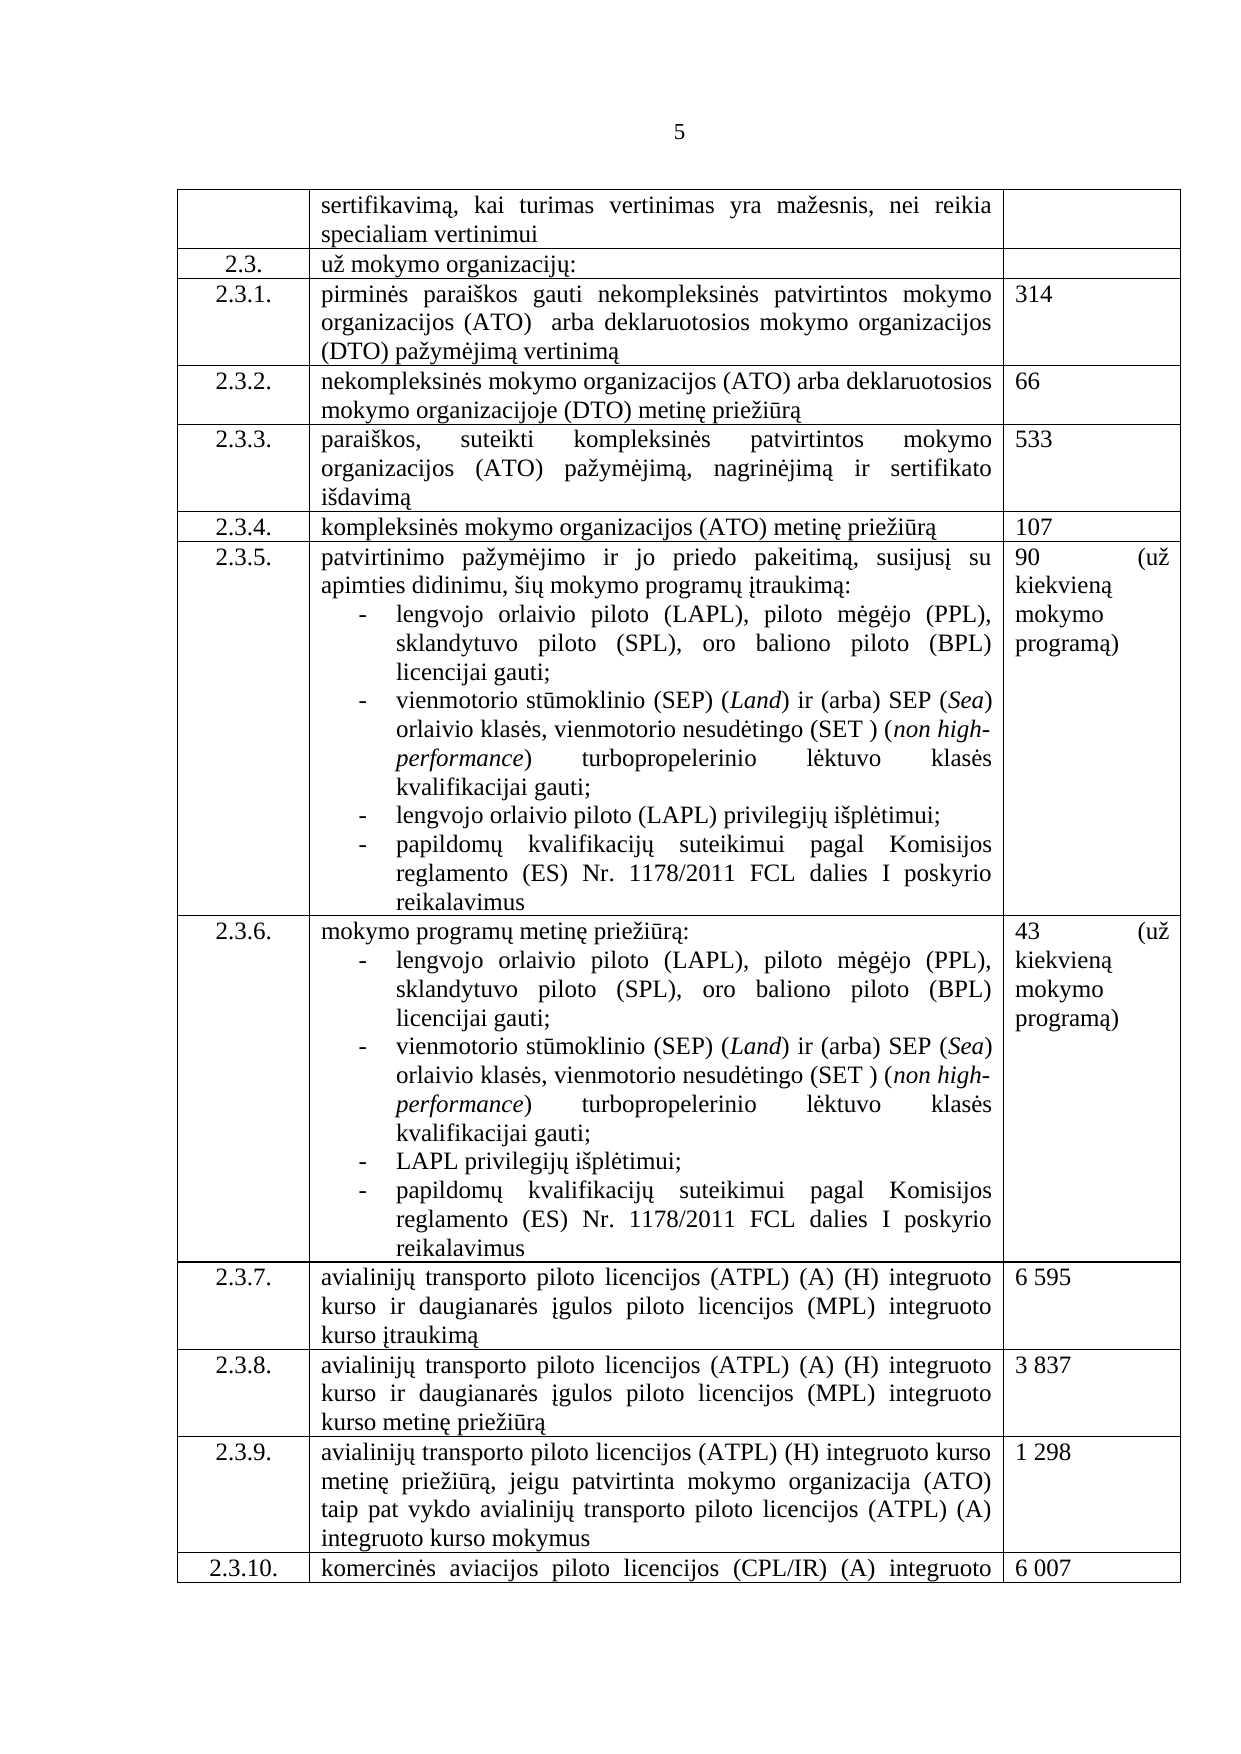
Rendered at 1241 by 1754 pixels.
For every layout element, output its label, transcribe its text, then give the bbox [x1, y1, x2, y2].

table_cell 2.3.3. [178, 425, 309, 511]
table_cell 2.3.4. [178, 512, 309, 541]
table_cell [178, 190, 309, 248]
table_cell avialinijų transporto piloto licencijos (ATPL) (A) (H) integruoto kurso ir daugianarės įgulos piloto licencijos (MPL) integruoto kurso metinę priežiūrą [310, 1350, 1003, 1436]
table_cell 2.3.10. [178, 1553, 309, 1582]
table_cell [1004, 249, 1180, 278]
table_cell 2.3.8. [178, 1350, 309, 1436]
table_cell [1004, 190, 1180, 248]
table_cell komercinės aviacijos piloto licencijos (CPL/IR) (A) integruoto [310, 1553, 1003, 1582]
table_cell 3 837 [1004, 1350, 1180, 1436]
table_cell 6 007 [1004, 1553, 1180, 1582]
table_cell avialinijų transporto piloto licencijos (ATPL) (H) integruoto kurso metinę priežiūrą, jeigu patvirtinta mokymo organizacija (ATO) taip pat vykdo avialinijų transporto piloto licencijos (ATPL) (A) integruoto kurso mokymus [310, 1437, 1003, 1552]
table_cell nekompleksinės mokymo organizacijos (ATO) arba deklaruotosios mokymo organizacijoje (DTO) metinę priežiūrą [310, 366, 1003, 423]
table_cell 2.3.2. [178, 366, 309, 423]
table_cell paraiškos, suteikti kompleksinės patvirtintos mokymo organizacijos (ATO) pažymėjimą, nagrinėjimą ir sertifikato išdavimą [310, 425, 1003, 511]
table_cell mokymo programų metinę priežiūrą: - lengvojo orlaivio piloto (LAPL), piloto mėgėjo (PPL), sklandytuvo piloto (SPL), oro baliono piloto (BPL) licencijai gauti; - vienmotorio stūmoklinio (SEP) (Land) ir (arba) SEP (Sea) orlaivio klasės, vienmotorio nesudėtingo (SET ) (non high-performance) turbopropelerinio lėktuvo klasės kvalifikacijai gauti; - LAPL privilegijų išplėtimui; - papildomų kvalifikacijų suteikimui pagal Komisijos reglamento (ES) Nr. 1178/2011 FCL dalies I poskyrio reikalavimus [310, 916, 1003, 1261]
table_cell avialinijų transporto piloto licencijos (ATPL) (A) (H) integruoto kurso ir daugianarės įgulos piloto licencijos (MPL) integruoto kurso įtraukimą [310, 1263, 1003, 1349]
table_cell kompleksinės mokymo organizacijos (ATO) metinę priežiūrą [310, 512, 1003, 541]
table_cell 43 (už kiekvieną mokymo programą) [1004, 916, 1180, 1261]
table_cell 314 [1004, 279, 1180, 365]
table_cell pirminės paraiškos gauti nekompleksinės patvirtintos mokymo organizacijos (ATO) arba deklaruotosios mokymo organizacijos (DTO) pažymėjimą vertinimą [310, 279, 1003, 365]
table_cell 90 (už kiekvieną mokymo programą) [1004, 542, 1180, 915]
table_cell 2.3. [178, 249, 309, 278]
table_cell 2.3.7. [178, 1263, 309, 1349]
table_cell 2.3.9. [178, 1437, 309, 1552]
table_cell 6 595 [1004, 1263, 1180, 1349]
table_cell 107 [1004, 512, 1180, 541]
table_cell už mokymo organizacijų: [310, 249, 1003, 278]
table_cell 2.3.5. [178, 542, 309, 915]
table_cell 533 [1004, 425, 1180, 511]
table_cell sertifikavimą, kai turimas vertinimas yra mažesnis, nei reikia specialiam vertinimui [310, 190, 1003, 248]
table_cell 2.3.6. [178, 916, 309, 1261]
table_cell patvirtinimo pažymėjimo ir jo priedo pakeitimą, susijusį su apimties didinimu, šių mokymo programų įtraukimą: - lengvojo orlaivio piloto (LAPL), piloto mėgėjo (PPL), sklandytuvo piloto (SPL), oro baliono piloto (BPL) licencijai gauti; - vienmotorio stūmoklinio (SEP) (Land) ir (arba) SEP (Sea) orlaivio klasės, vienmotorio nesudėtingo (SET ) (non high-performance) turbopropelerinio lėktuvo klasės kvalifikacijai gauti; - lengvojo orlaivio piloto (LAPL) privilegijų išplėtimui; - papildomų kvalifikacijų suteikimui pagal Komisijos reglamento (ES) Nr. 1178/2011 FCL dalies I poskyrio reikalavimus [310, 542, 1003, 915]
table_cell 2.3.1. [178, 279, 309, 365]
table_cell 66 [1004, 366, 1180, 423]
table_cell 1 298 [1004, 1437, 1180, 1552]
